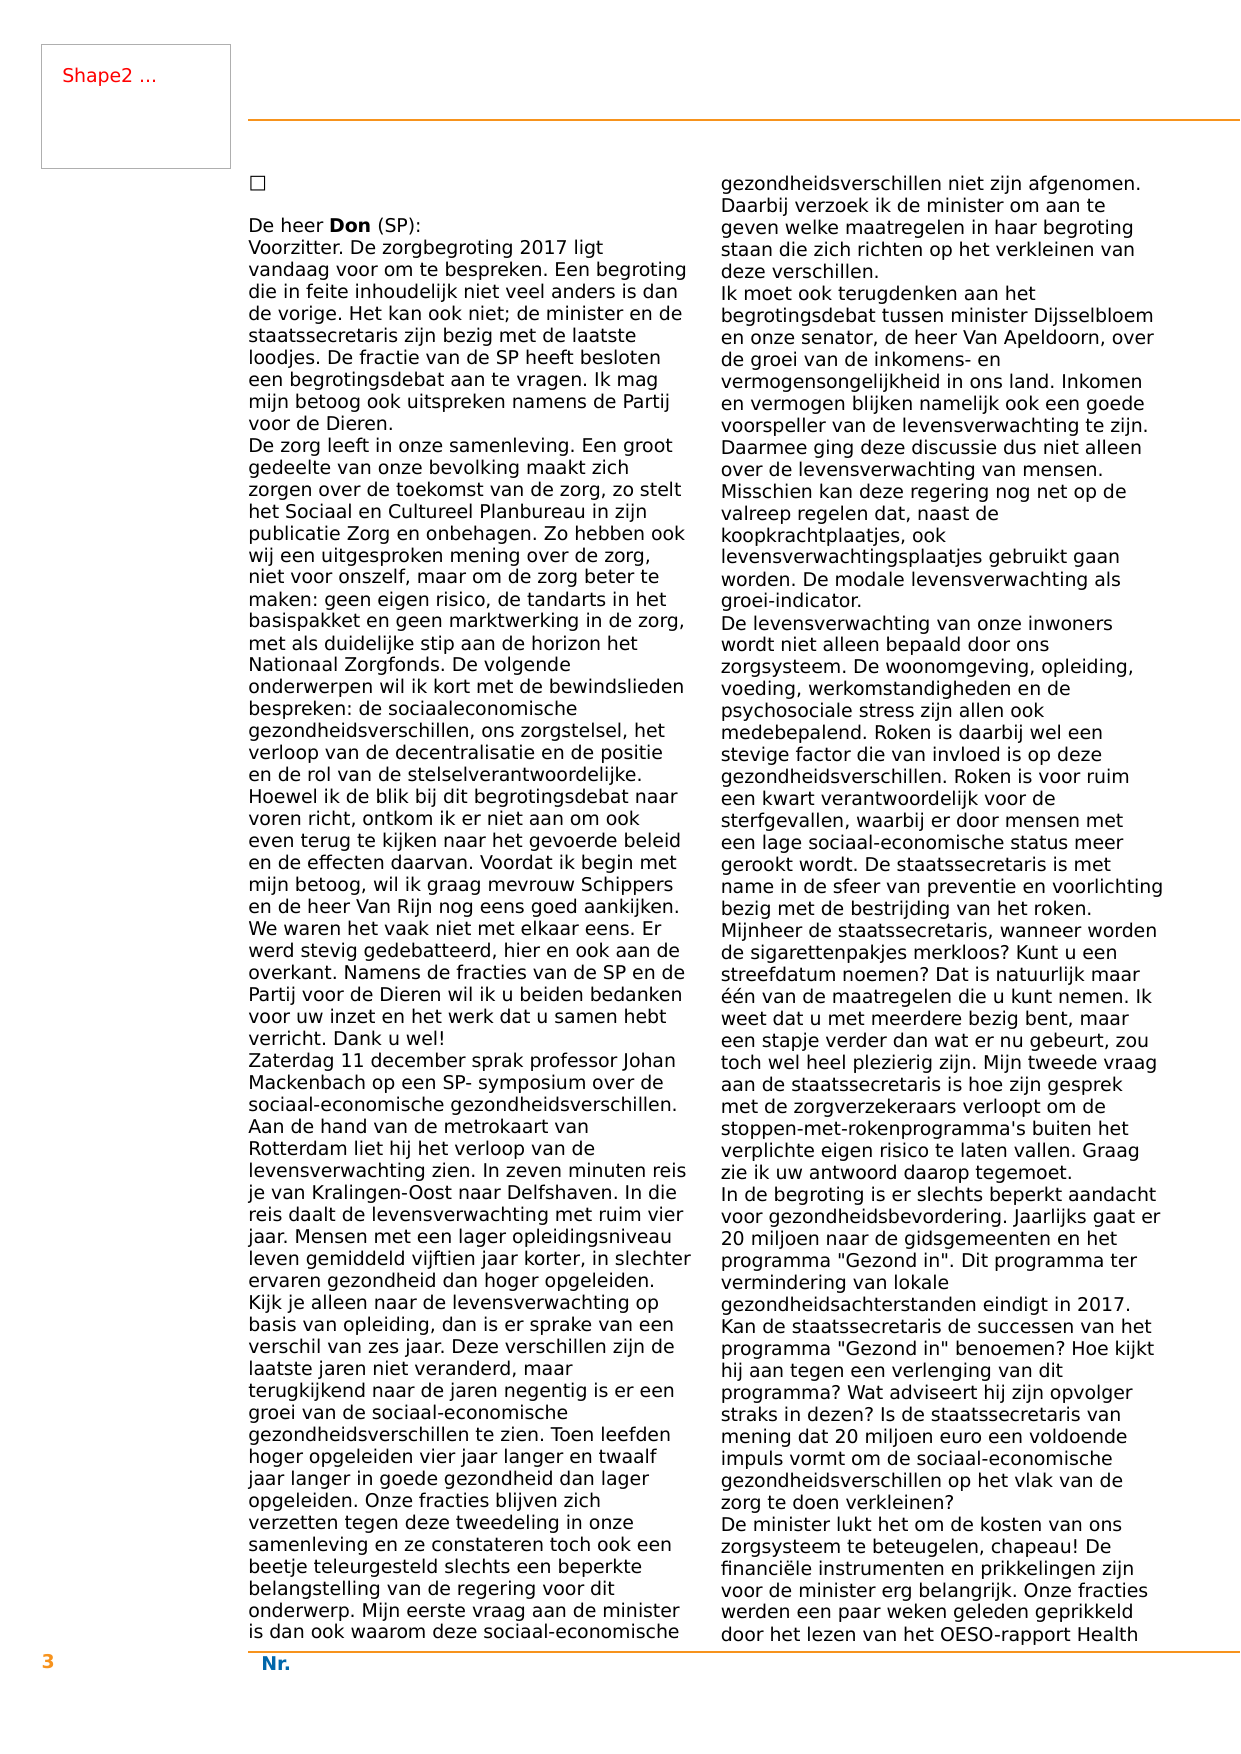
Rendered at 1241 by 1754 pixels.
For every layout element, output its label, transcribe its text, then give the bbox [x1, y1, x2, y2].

text ⬜ [248, 173, 691, 195]
text De zorg leeft in onze samenleving. Een groot gedeelte van onze bevolking maakt zich zorgen over de toekomst van de zorg, zo stelt het Sociaal en Cultureel Planbureau in zijn publicatie Zorg en onbehagen. Zo hebben ook wij een uitgesproken mening over de zorg, niet voor onszelf, maar om de zorg beter te maken: geen eigen risico, de tandarts in het basispakket en geen marktwerking in de zorg, met als duidelijke stip aan de horizon het Nationaal Zorgfonds. De volgende onderwerpen wil ik kort met de bewindslieden bespreken: de sociaaleconomische gezondheidsverschillen, ons zorgstelsel, het verloop van de decentralisatie en de positie en de rol van de stelselverantwoordelijke. [248, 434, 691, 786]
text gezondheidsverschillen niet zijn afgenomen. Daarbij verzoek ik de minister om aan te geven welke maatregelen in haar begroting staan die zich richten op het verkleinen van deze verschillen. [721, 173, 1163, 283]
text Voorzitter. De zorgbegroting 2017 ligt vandaag voor om te bespreken. Een begroting die in feite inhoudelijk niet veel anders is dan de vorige. Het kan ook niet; de minister en de staatssecretaris zijn bezig met de laatste loodjes. De fractie van de SP heeft besloten een begrotingsdebat aan te vragen. Ik mag mijn betoog ook uitspreken namens de Partij voor de Dieren. [248, 237, 691, 434]
text Hoewel ik de blik bij dit begrotingsdebat naar voren richt, ontkom ik er niet aan om ook even terug te kijken naar het gevoerde beleid en de effecten daarvan. Voordat ik begin met mijn betoog, wil ik graag mevrouw Schippers en de heer Van Rijn nog eens goed aankijken. We waren het vaak niet met elkaar eens. Er werd stevig gedebatteerd, hier en ook aan de overkant. Namens de fracties van de SP en de Partij voor de Dieren wil ik u beiden bedanken voor uw inzet en het werk dat u samen hebt verricht. Dank u wel! [248, 786, 691, 1050]
text In de begroting is er slechts beperkt aandacht voor gezondheidsbevordering. Jaarlijks gaat er 20 miljoen naar de gidsgemeenten en het programma "Gezond in". Dit programma ter vermindering van lokale gezondheidsachterstanden eindigt in 2017. Kan de staatssecretaris de successen van het programma "Gezond in" benoemen? Hoe kijkt hij aan tegen een verlenging van dit programma? Wat adviseert hij zijn opvolger straks in dezen? Is de staatssecretaris van mening dat 20 miljoen euro een voldoende impuls vormt om de sociaal-economische gezondheidsverschillen op het vlak van de zorg te doen verkleinen? [721, 1184, 1163, 1513]
text Zaterdag 11 december sprak professor Johan Mackenbach op een SP- symposium over de sociaal-economische gezondheidsverschillen. Aan de hand van de metrokaart van Rotterdam liet hij het verloop van de levensverwachting zien. In zeven minuten reis je van Kralingen-Oost naar Delfshaven. In die reis daalt de levensverwachting met ruim vier jaar. Mensen met een lager opleidingsniveau leven gemiddeld vijftien jaar korter, in slechter ervaren gezondheid dan hoger opgeleiden. Kijk je alleen naar de levensverwachting op basis van opleiding, dan is er sprake van een verschil van zes jaar. Deze verschillen zijn de laatste jaren niet veranderd, maar terugkijkend naar de jaren negentig is er een groei van de sociaal-economische gezondheidsverschillen te zien. Toen leefden hoger opgeleiden vier jaar langer en twaalf jaar langer in goede gezondheid dan lager opgeleiden. Onze fracties blijven zich verzetten tegen deze tweedeling in onze samenleving en ze constateren toch ook een beetje teleurgesteld slechts een beperkte belangstelling van de regering voor dit onderwerp. Mijn eerste vraag aan de minister is dan ook waarom deze sociaal-economische [248, 1050, 691, 1643]
text De levensverwachting van onze inwoners wordt niet alleen bepaald door ons zorgsysteem. De woonomgeving, opleiding, voeding, werkomstandigheden en de psychosociale stress zijn allen ook medebepalend. Roken is daarbij wel een stevige factor die van invloed is op deze gezondheidsverschillen. Roken is voor ruim een kwart verantwoordelijk voor de sterfgevallen, waarbij er door mensen met een lage sociaal-economische status meer gerookt wordt. De staatssecretaris is met name in de sfeer van preventie en voorlichting bezig met de bestrijding van het roken. Mijnheer de staatssecretaris, wanneer worden de sigarettenpakjes merkloos? Kunt u een streefdatum noemen? Dat is natuurlijk maar één van de maatregelen die u kunt nemen. Ik weet dat u met meerdere bezig bent, maar een stapje verder dan wat er nu gebeurt, zou toch wel heel plezierig zijn. Mijn tweede vraag aan de staatssecretaris is hoe zijn gesprek met de zorgverzekeraars verloopt om de stoppen-met-rokenprogramma's buiten het verplichte eigen risico te laten vallen. Graag zie ik uw antwoord daarop tegemoet. [721, 612, 1163, 1184]
text Ik moet ook terugdenken aan het begrotingsdebat tussen minister Dijsselbloem en onze senator, de heer Van Apeldoorn, over de groei van de inkomens- en vermogensongelijkheid in ons land. Inkomen en vermogen blijken namelijk ook een goede voorspeller van de levensverwachting te zijn. Daarmee ging deze discussie dus niet alleen over de levensverwachting van mensen. Misschien kan deze regering nog net op de valreep regelen dat, naast de koopkrachtplaatjes, ook levensverwachtingsplaatjes gebruikt gaan worden. De modale levensverwachting als groei-indicator. [721, 283, 1163, 612]
text De heer Don (SP): [248, 215, 691, 237]
text De minister lukt het om de kosten van ons zorgsysteem te beteugelen, chapeau! De financiële instrumenten en prikkelingen zijn voor de minister erg belangrijk. Onze fracties werden een paar weken geleden geprikkeld door het lezen van het OESO-rapport Health [721, 1513, 1163, 1645]
